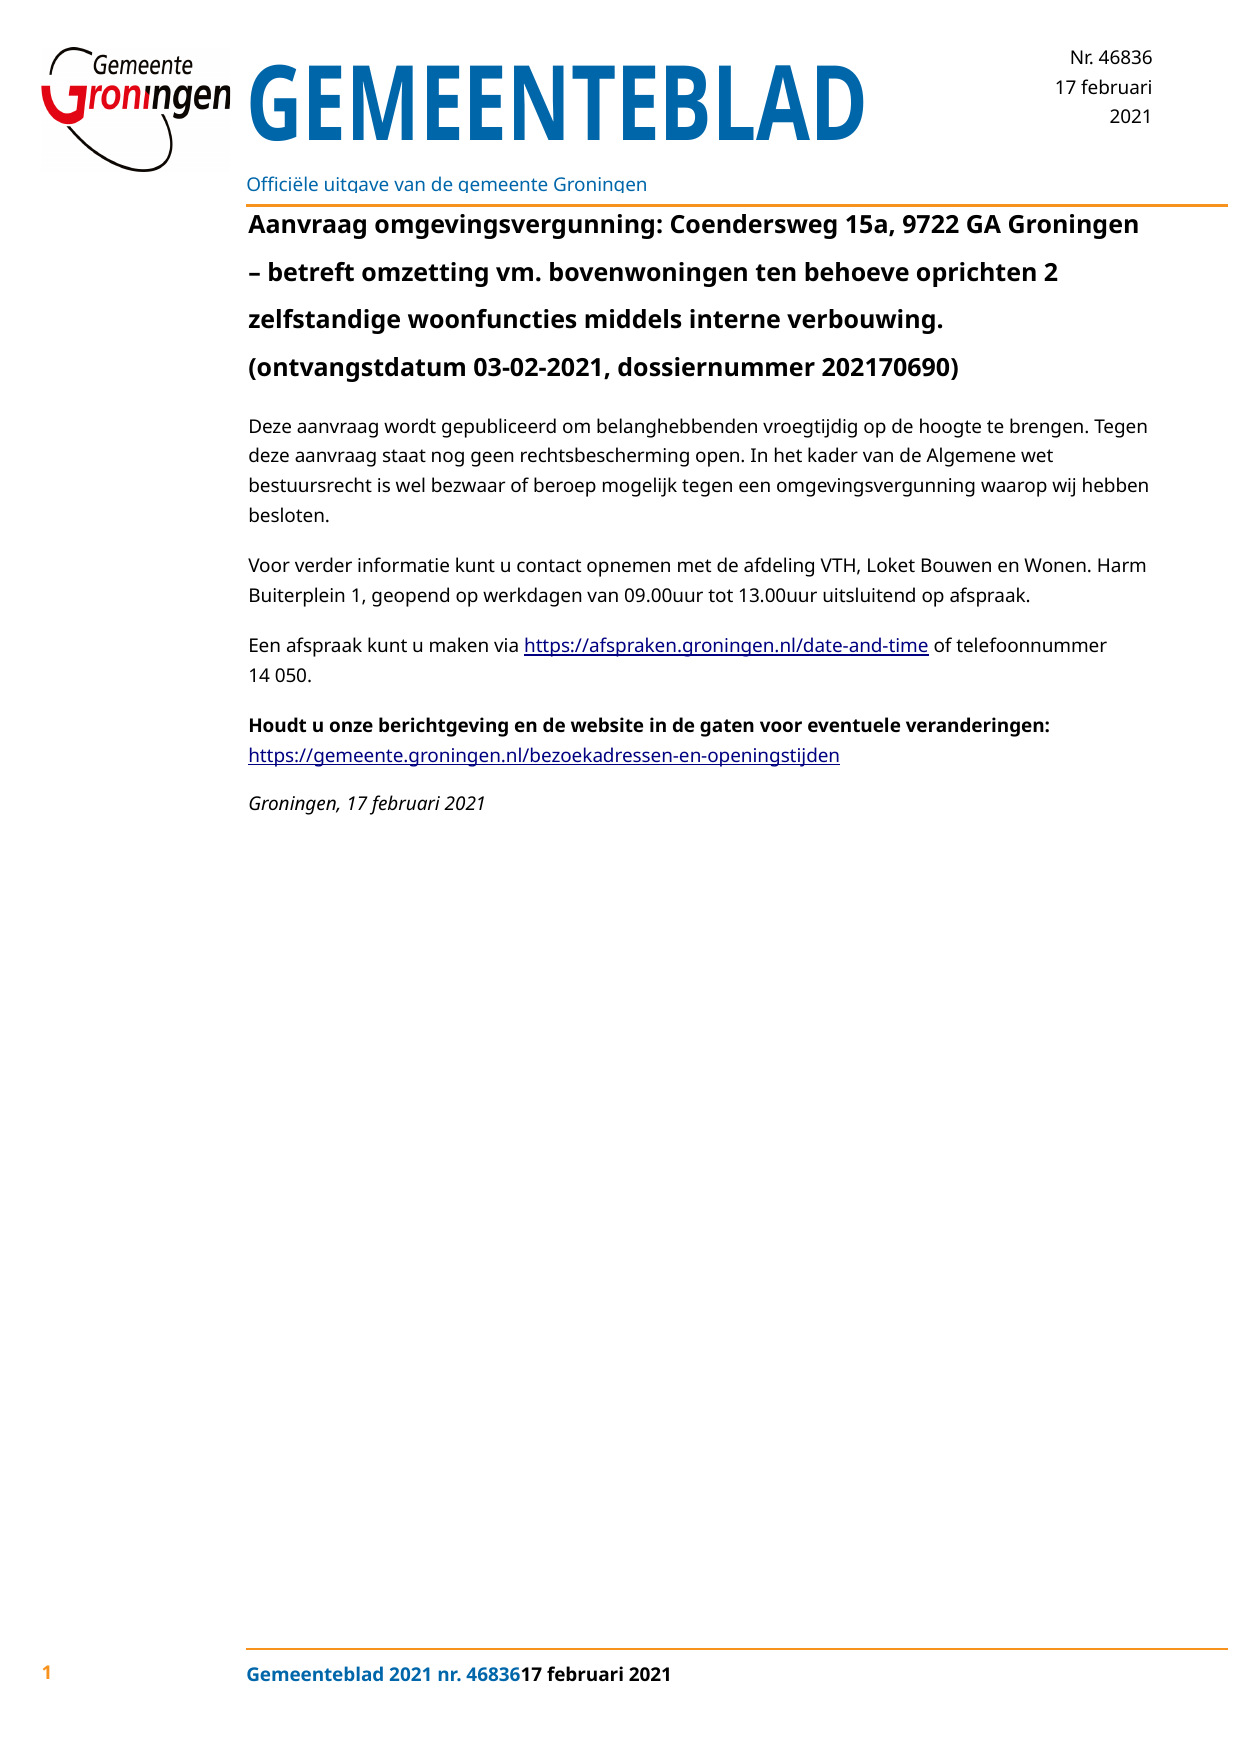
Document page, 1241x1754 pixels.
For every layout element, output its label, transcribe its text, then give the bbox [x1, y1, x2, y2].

text Voor verder informatie kunt u contact opnemen met de afdeling VTH, Loket Bouwen en Wonen. Harm Buiterplein 1, geopend op werkdagen van 09.00uur tot 13.00uur uitsluitend op afspraak. [248, 552, 1152, 608]
text Groningen, 17 februari 2021 [248, 790, 1152, 815]
text Houdt u onze berichtgeving en de website in de gaten voor eventuele veranderingen: https://gemeente.groningen.nl/bezoekadressen-en-openingstijden [248, 712, 1152, 768]
text Een afspraak kunt u maken via https://afspraken.groningen.nl/date-and-time of telefoonnummer 14 050. [248, 632, 1152, 688]
text Deze aanvraag wordt gepubliceerd om belanghebbenden vroegtijdig op de hoogte te brengen. Tegen deze aanvraag staat nog geen rechtsbescherming open. In het kader van de Algemene wet bestuursrecht is wel bezwaar of beroep mogelijk tegen een omgevingsvergunning waarop wij hebben besloten. [248, 413, 1152, 528]
text Aanvraag omgevingsvergunning: Coendersweg 15a, 9722 GA Groningen – betreft omzetting vm. bovenwoningen ten behoeve oprichten 2 zelfstandige woonfuncties middels interne verbouwing. (ontvangstdatum 03-02-2021, dossiernummer 202170690) [248, 207, 1152, 384]
picture [41, 47, 231, 172]
